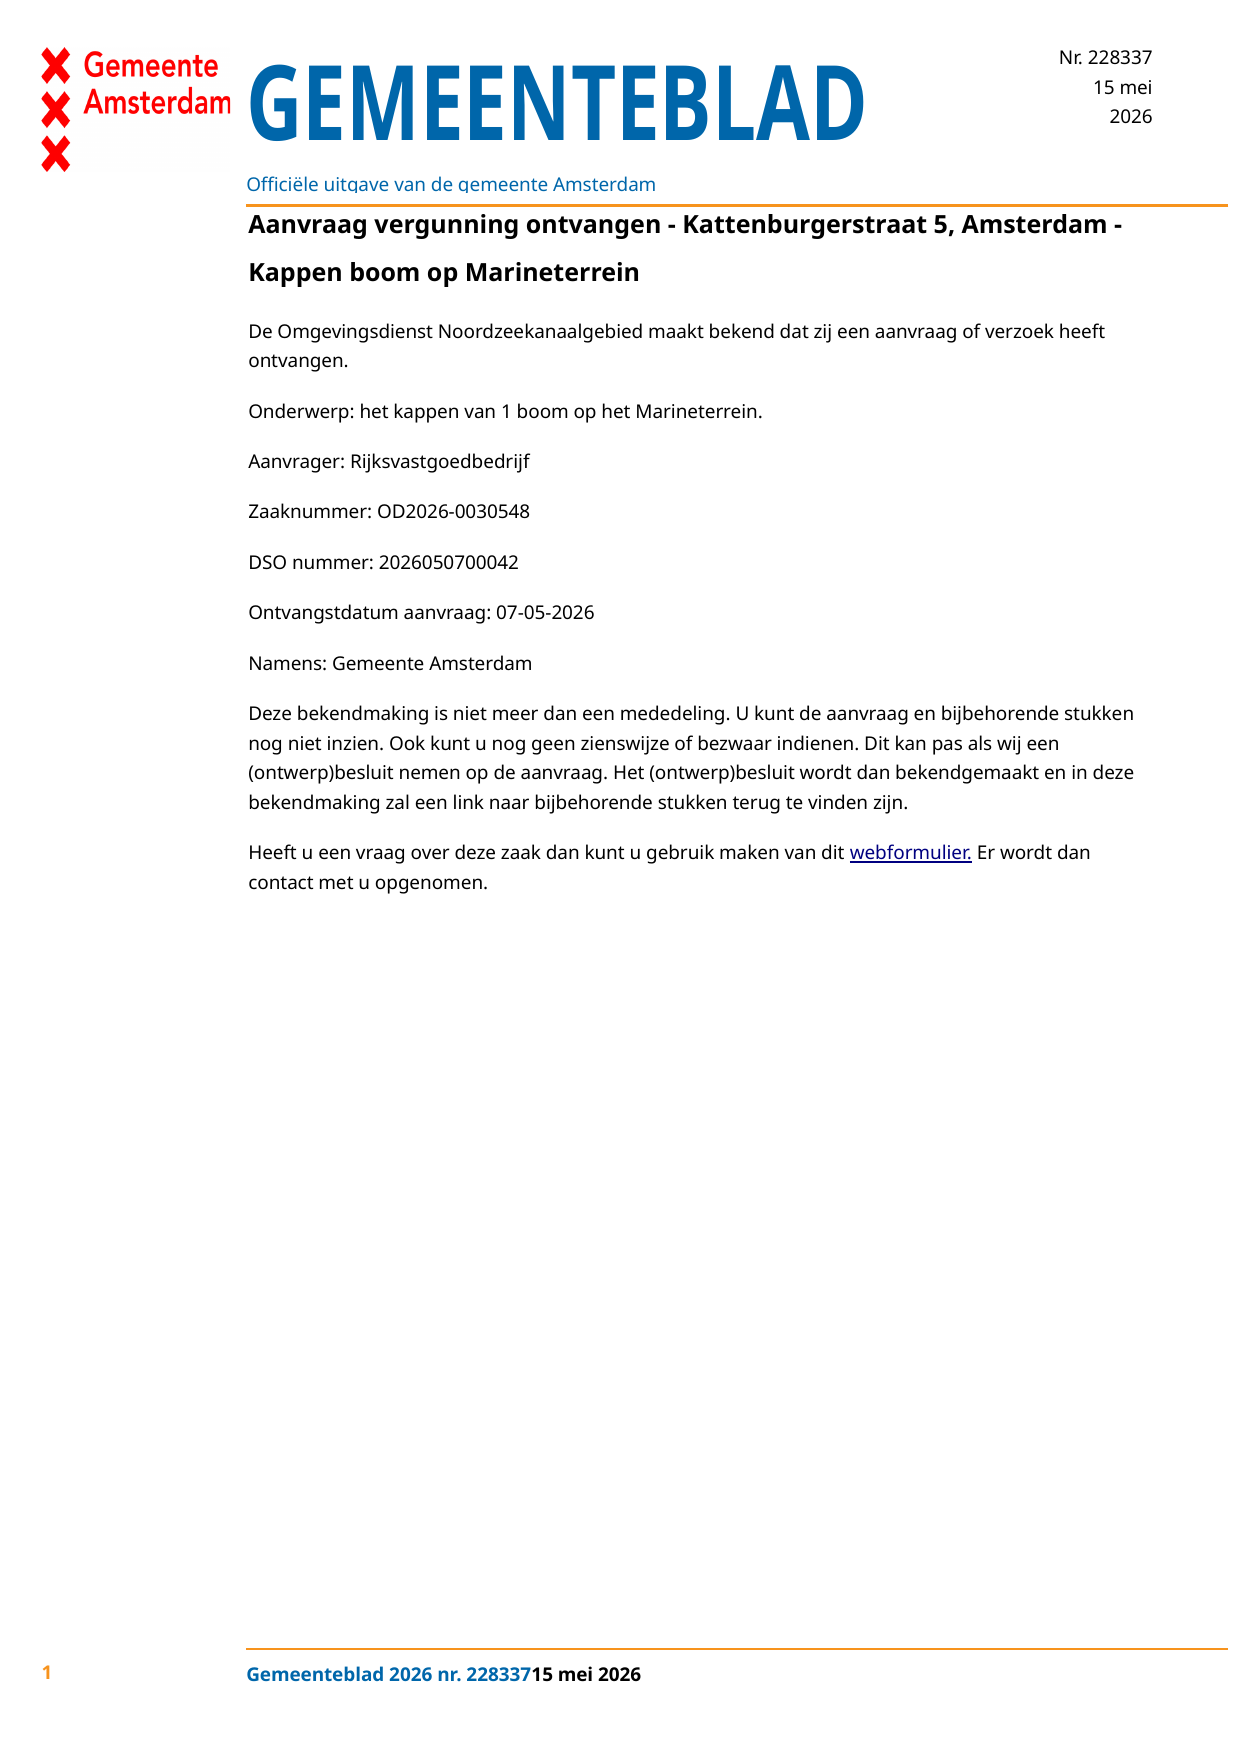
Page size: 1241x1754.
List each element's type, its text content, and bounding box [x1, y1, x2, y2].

text Onderwerp: het kappen van 1 boom op het Marineterrein. [248, 398, 1152, 424]
text Namens: Gemeente Amsterdam [248, 650, 1152, 676]
text Ontvangstdatum aanvraag: 07-05-2026 [248, 599, 1152, 625]
text De Omgevingsdienst Noordzeekanaalgebied maakt bekend dat zij een aanvraag of verzoek heeft ontvangen. [248, 318, 1152, 373]
text Aanvraag vergunning ontvangen - Kattenburgerstraat 5, Amsterdam - Kappen boom op Marineterrein [248, 207, 1152, 288]
picture [41, 47, 231, 172]
text Zaaknummer: OD2026-0030548 [248, 499, 1152, 524]
text Aanvrager: Rijksvastgoedbedrijf [248, 448, 1152, 474]
text DSO nummer: 2026050700042 [248, 549, 1152, 575]
text Heeft u een vraag over deze zaak dan kunt u gebruik maken van dit webformulier. Er wordt dan contact met u opgenomen. [248, 839, 1152, 895]
text Deze bekendmaking is niet meer dan een mededeling. U kunt de aanvraag en bijbehorende stukken nog niet inzien. Ook kunt u nog geen zienswijze of bezwaar indienen. Dit kan pas als wij een (ontwerp)besluit nemen op de aanvraag. Het (ontwerp)besluit wordt dan bekendgemaakt en in deze bekendmaking zal een link naar bijbehorende stukken terug te vinden zijn. [248, 700, 1152, 815]
